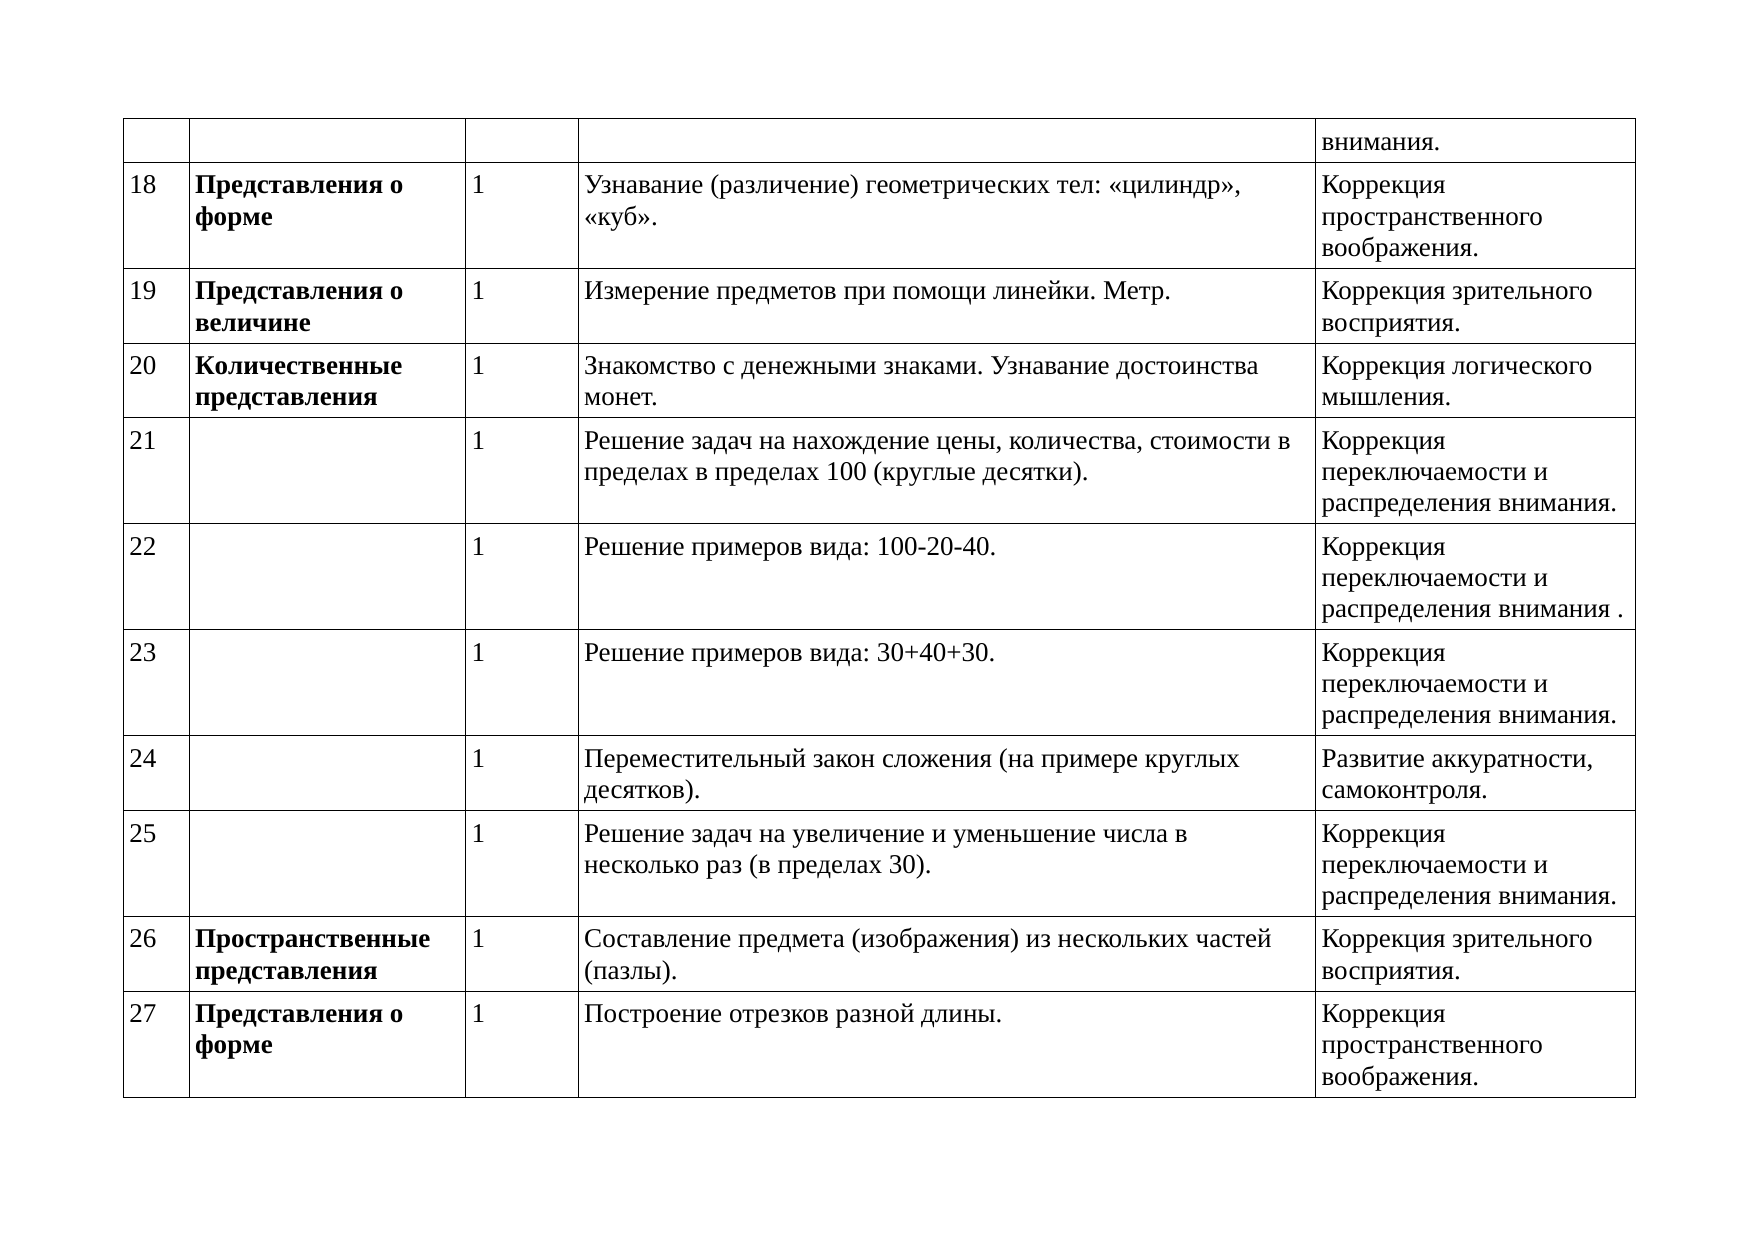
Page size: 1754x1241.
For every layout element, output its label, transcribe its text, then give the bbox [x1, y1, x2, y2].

table_cell 1 [466, 630, 578, 735]
table_cell Коррекция переключаемости и распределения внимания . [1316, 524, 1635, 629]
table_cell [190, 736, 465, 810]
table_cell 1 [466, 811, 578, 916]
table_cell Коррекция зрительного восприятия. [1316, 269, 1635, 342]
table_cell 20 [124, 344, 189, 417]
table_cell 26 [124, 917, 189, 991]
table_cell [190, 119, 465, 162]
table_cell [124, 119, 189, 162]
table_cell Количественные представления [190, 344, 465, 417]
table_cell 23 [124, 630, 189, 735]
table_cell Пространственные представления [190, 917, 465, 991]
table_cell Коррекция переключаемости и распределения внимания. [1316, 811, 1635, 916]
table_cell [466, 119, 578, 162]
table_cell 18 [124, 163, 189, 268]
table_cell Развитие аккуратности, самоконтроля. [1316, 736, 1635, 810]
table_cell Измерение предметов при помощи линейки. Метр. [579, 269, 1315, 342]
table_cell Переместительный закон сложения (на примере круглых десятков). [579, 736, 1315, 810]
table_cell [190, 630, 465, 735]
table_cell Узнавание (различение) геометрических тел: «цилиндр», «куб». [579, 163, 1315, 268]
table_cell Решение примеров вида: 30+40+30. [579, 630, 1315, 735]
table_cell Решение задач на увеличение и уменьшение числа в несколько раз (в пределах 30). [579, 811, 1315, 916]
table_cell Представления о форме [190, 992, 465, 1097]
table_cell Знакомство с денежными знаками. Узнавание достоинства монет. [579, 344, 1315, 417]
table_cell Коррекция пространственного воображения. [1316, 992, 1635, 1097]
table_cell 1 [466, 736, 578, 810]
table_cell 19 [124, 269, 189, 342]
table_cell [579, 119, 1315, 162]
table_cell 1 [466, 418, 578, 523]
table_cell 1 [466, 524, 578, 629]
table_cell Коррекция переключаемости и распределения внимания. [1316, 418, 1635, 523]
table_cell внимания. [1316, 119, 1635, 162]
table_cell 22 [124, 524, 189, 629]
table_cell [190, 811, 465, 916]
table_cell Представления о величине [190, 269, 465, 342]
table_cell 25 [124, 811, 189, 916]
table_cell Коррекция пространственного воображения. [1316, 163, 1635, 268]
table_cell Коррекция переключаемости и распределения внимания. [1316, 630, 1635, 735]
table_cell Составление предмета (изображения) из нескольких частей (пазлы). [579, 917, 1315, 991]
table_cell Решение задач на нахождение цены, количества, стоимости в пределах в пределах 100 (круглые десятки). [579, 418, 1315, 523]
table_cell 1 [466, 163, 578, 268]
table_cell 24 [124, 736, 189, 810]
table_cell 21 [124, 418, 189, 523]
table_cell Решение примеров вида: 100-20-40. [579, 524, 1315, 629]
table_cell [190, 524, 465, 629]
table_cell 1 [466, 344, 578, 417]
table_cell Коррекция логического мышления. [1316, 344, 1635, 417]
table_cell 1 [466, 917, 578, 991]
table_cell 1 [466, 269, 578, 342]
table_cell Представления о форме [190, 163, 465, 268]
table_cell Коррекция зрительного восприятия. [1316, 917, 1635, 991]
table_cell 1 [466, 992, 578, 1097]
table_cell [190, 418, 465, 523]
table_cell 27 [124, 992, 189, 1097]
table_cell Построение отрезков разной длины. [579, 992, 1315, 1097]
